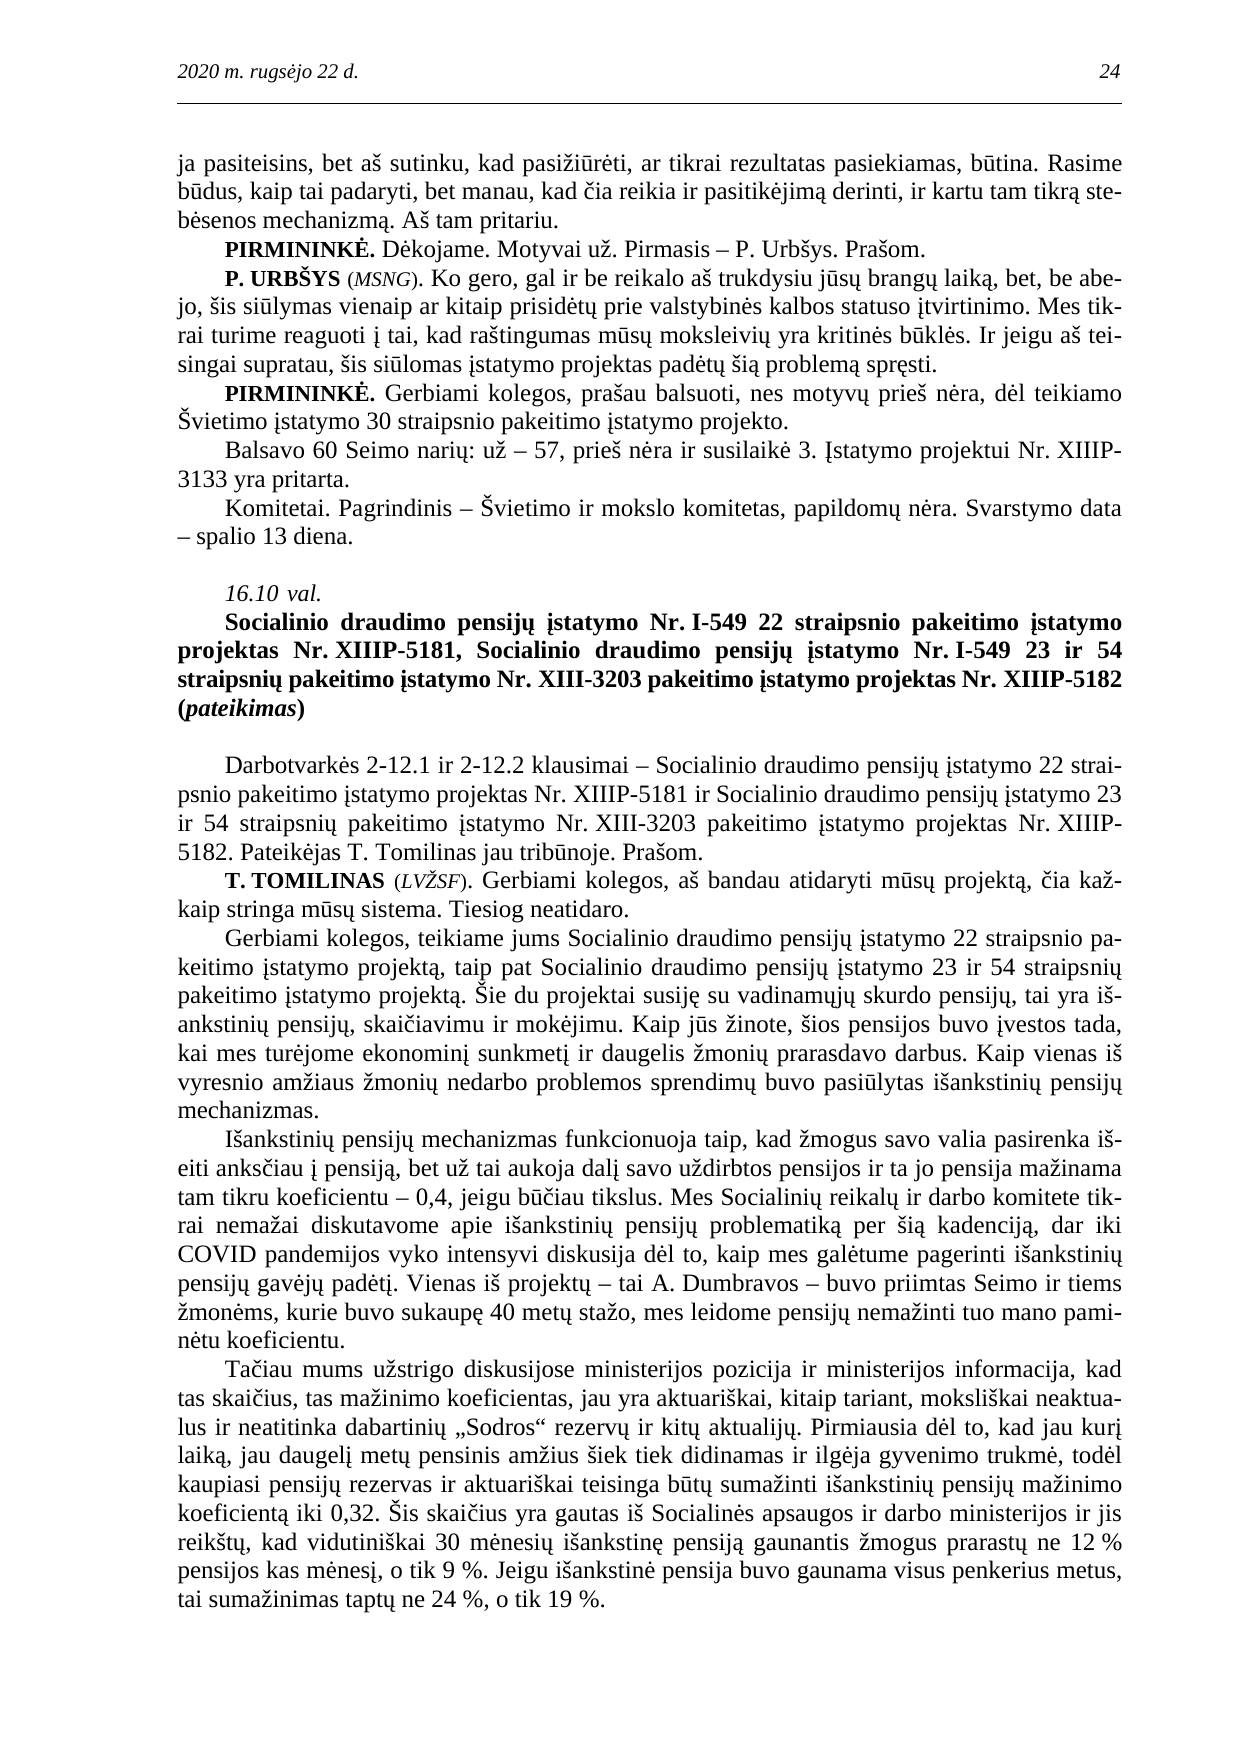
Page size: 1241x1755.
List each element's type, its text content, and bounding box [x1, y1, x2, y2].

text Ta­čiau mums už­stri­go dis­ku­si­jo­se mi­nis­te­ri­jos po­zi­ci­ja ir mi­nis­te­ri­jos in­for­ma­ci­ja, kad tas skai­čius, tas ma­ži­ni­mo ko­e­fi­cien­tas, jau yra ak­tu­a­riš­kai, ki­taip ta­riant, moks­liš­kai ne­ak­tu­a­lus ir ne­ati­tin­ka da­bar­ti­nių „Sod­ros“ re­zer­vų ir ki­tų ak­tu­a­li­jų. Pir­miau­sia dėl to, kad jau ku­rį lai­ką, jau dau­ge­lį me­tų pen­si­nis am­žius šiek tiek di­di­na­mas ir il­gė­ja gy­ve­ni­mo truk­mė, to­dėl kau­pia­si pen­si­jų re­zer­vas ir ak­tu­a­riš­kai tei­sin­ga bū­tų su­ma­žin­ti iš­anks­ti­nių pen­si­jų ma­ži­ni­mo ko­e­fi­cien­tą iki 0,32. Šis skai­čius yra gau­tas iš So­cia­li­nės ap­sau­gos ir dar­bo mi­nis­te­ri­jos ir jis reikš­tų, kad vi­du­ti­niš­kai 30 mė­ne­sių iš­anks­ti­nę pen­si­ją gau­nan­tis žmo­gus pra­ras­tų ne 12 % pen­si­jos kas mė­ne­sį, o tik 9 %. Jei­gu iš­anks­ti­nė pen­si­ja bu­vo gau­na­ma vi­sus pen­ke­rius me­tus, tai su­ma­ži­ni­mas tap­tų ne 24 %, o tik 19 %. [177, 1354, 1122, 1613]
text ja pa­si­tei­sins, bet aš su­tin­ku, kad pa­si­žiū­rė­ti, ar tik­rai re­zul­ta­tas pa­sie­kia­mas, bū­ti­na. Ra­si­me bū­dus, kaip tai pa­da­ry­ti, bet ma­nau, kad čia rei­kia ir pa­si­ti­kė­ji­mą de­rin­ti, ir kar­tu tam tik­rą ste­bė­se­nos me­cha­niz­mą. Aš tam pri­ta­riu. [177, 148, 1122, 234]
text So­cia­li­nio drau­di­mo pen­si­jų įsta­ty­mo Nr. I-549 22 straips­nio pa­kei­ti­mo įsta­ty­mo pro­jek­tas Nr. XIIIP-5181, So­cia­li­nio drau­di­mo pen­si­jų įsta­ty­mo Nr. I-549 23 ir 54 straips­nių pa­kei­ti­mo įsta­ty­mo Nr. XIII-3203 pa­kei­ti­mo įsta­ty­mo pro­jek­tas Nr. XIIIP-5182 (pa­tei­ki­mas) [177, 607, 1122, 722]
text Ger­bia­mi ko­le­gos, tei­kia­me jums So­cia­li­nio drau­di­mo pen­si­jų įsta­ty­mo 22 straips­nio pa­kei­ti­mo įsta­ty­mo pro­jek­tą, taip pat So­cia­li­nio drau­di­mo pen­si­jų įsta­ty­mo 23 ir 54 straips­nių pa­kei­ti­mo įsta­ty­mo pro­jek­tą. Šie du pro­jek­tai su­si­ję su va­di­na­mų­jų skur­do pen­si­jų, tai yra iš­anks­ti­nių pen­si­jų, skai­čia­vi­mu ir mo­kė­ji­mu. Kaip jūs ži­no­te, šios pen­si­jos bu­vo įves­tos ta­da, kai mes tu­rė­jo­me eko­no­mi­nį sun­kme­tį ir dau­ge­lis žmo­nių pra­ras­da­vo dar­bus. Kaip vie­nas iš vy­res­nio am­žiaus žmo­nių ne­dar­bo pro­ble­mos spren­di­mų bu­vo pa­siū­ly­tas iš­anks­ti­nių pen­si­jų me­cha­niz­mas. [177, 923, 1122, 1124]
text PIRMININKĖ. Ger­bia­mi ko­le­gos, pra­šau bal­suo­ti, nes mo­ty­vų prieš nė­ra, dėl tei­kia­mo Švie­ti­mo įsta­ty­mo 30 straips­nio pa­kei­ti­mo įsta­ty­mo pro­jek­to. [177, 378, 1122, 435]
text P. URBŠYS (MSNG). Ko ge­ro, gal ir be rei­ka­lo aš truk­dy­siu jū­sų bran­gų lai­ką, bet, be abe­jo, šis siū­ly­mas vie­naip ar ki­taip pri­si­dė­tų prie vals­ty­bi­nės kal­bos sta­tu­so įtvir­ti­ni­mo. Mes tik­rai tu­ri­me re­a­guo­ti į tai, kad raš­tin­gu­mas mū­sų moks­lei­vių yra kri­ti­nės būk­lės. Ir jei­gu aš tei­sin­gai su­pra­tau, šis siū­lo­mas įsta­ty­mo pro­jek­tas pa­dė­tų šią pro­ble­mą spręs­ti. [177, 263, 1122, 378]
text T. TOMILINAS (LVŽSF). Ger­bia­mi ko­le­gos, aš ban­dau ati­da­ry­ti mū­sų pro­jek­tą, čia kaž­kaip strin­ga mū­sų sis­te­ma. Tie­siog ne­ati­da­ro. [177, 865, 1122, 923]
text PIRMININKĖ. Dė­ko­ja­me. Mo­ty­vai už. Pir­ma­sis – P. Urb­šys. Pra­šom. [177, 234, 1122, 263]
text Ko­mi­te­tai. Pa­grin­di­nis – Švie­ti­mo ir moks­lo ko­mi­te­tas, pa­pil­do­mų nė­ra. Svars­ty­mo da­ta – spa­lio 13 diena. [177, 493, 1122, 550]
text 16.10 val. [224, 579, 1122, 607]
text Iš­anks­ti­nių pen­si­jų me­cha­niz­mas funk­cio­nuo­ja taip, kad žmo­gus sa­vo va­lia pa­si­ren­ka iš­ei­ti anks­čiau į pen­si­ją, bet už tai au­ko­ja da­lį sa­vo už­dirb­tos pen­si­jos ir ta jo pen­si­ja ma­ži­na­ma tam tik­ru ko­e­fi­cien­tu – 0,4, jei­gu bū­čiau tiks­lus. Mes So­cia­li­nių rei­ka­lų ir dar­bo ko­mi­te­te tik­rai ne­ma­žai dis­ku­ta­vo­me apie iš­anks­ti­nių pen­si­jų pro­ble­ma­ti­ką per šią ka­den­ci­ją, dar iki COVID pan­de­mi­jos vy­ko in­ten­sy­vi dis­ku­si­ja dėl to, kaip mes ga­lė­tu­me pa­ge­rin­ti iš­anks­ti­nių pen­si­jų ga­vė­jų pa­dė­tį. Vie­nas iš pro­jek­tų – tai A. Dumb­ra­vos – bu­vo pri­im­tas Sei­mo ir tiems žmo­nėms, ku­rie bu­vo su­kau­pę 40 me­tų sta­žo, mes lei­do­me pen­si­jų ne­ma­žin­ti tuo ma­no pa­mi­nė­tu ko­e­fi­cien­tu. [177, 1124, 1122, 1354]
text Bal­sa­vo 60 Sei­mo na­rių: už – 57, prieš nė­ra ir su­si­lai­kė 3. Įsta­ty­mo pro­jek­tui Nr. XIIIP-3133 yra pri­tar­ta. [177, 435, 1122, 493]
text Dar­bo­tvarkės 2-12.1 ir 2-12.2 klau­si­mai – So­cia­li­nio drau­di­mo pen­si­jų įsta­ty­mo 22 strai­ps­nio pa­kei­ti­mo įsta­ty­mo pro­jek­tas Nr. XIIIP-5181 ir So­cia­li­nio drau­di­mo pen­si­jų įsta­ty­mo 23 ir 54 straips­nių pa­kei­ti­mo įsta­ty­mo Nr. XIII-3203 pa­kei­ti­mo įsta­ty­mo pro­jek­tas Nr. XIIIP-5182. Pa­tei­kė­jas T. To­mi­li­nas jau tri­bū­no­je. Pra­šom. [177, 750, 1122, 865]
